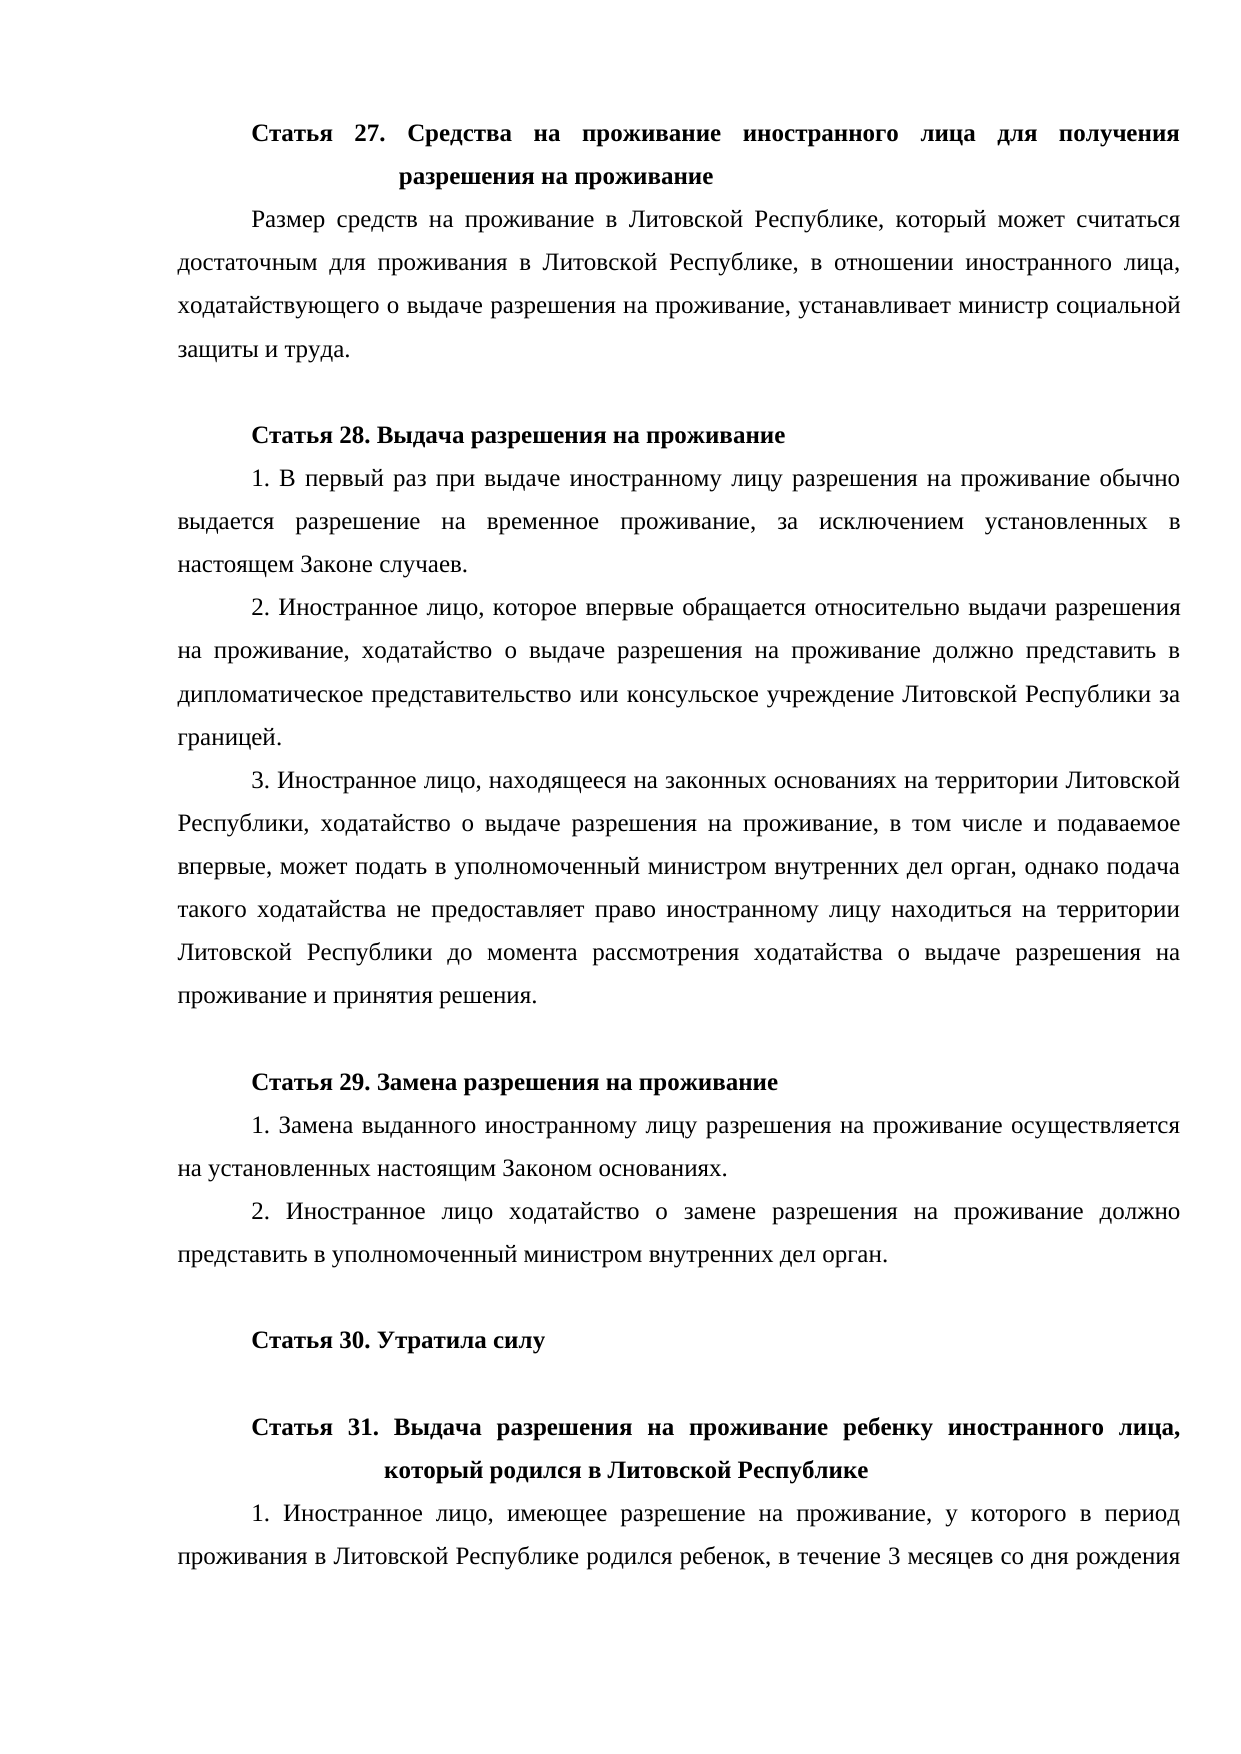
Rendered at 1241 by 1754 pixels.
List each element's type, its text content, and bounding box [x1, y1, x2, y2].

text 2. Иностранное лицо ходатайство о замене разрешения на проживание должно представить в уполномоченный министром внутренних дел орган. [177, 1196, 1181, 1268]
text 3. Иностранное лицо, находящееся на законных основаниях на территории Литовской Республики, ходатайство о выдаче разрешения на проживание, в том числе и подаваемое впервые, может подать в уполномоченный министром внутренних дел орган, однако подача такого ходатайства не предоставляет право иностранному лицу находиться на территории Литовской Республики до момента рассмотрения ходатайства о выдаче разрешения на проживание и принятия решения. [177, 765, 1181, 1009]
text 1. Замена выданного иностранному лицу разрешения на проживание осуществляется на установленных настоящим Законом основаниях. [177, 1110, 1181, 1182]
text Статья 29. Замена разрешения на проживание [177, 1067, 1181, 1096]
text Статья 30. Утратила силу [177, 1326, 1181, 1354]
text 2. Иностранное лицо, которое впервые обращается относительно выдачи разрешения на проживание, ходатайство о выдаче разрешения на проживание должно представить в дипломатическое представительство или консульское учреждение Литовской Республики за границей. [177, 592, 1181, 751]
text Статья 31. Выдача разрешения на проживание ребенку иностранного лица, который родился в Литовской Республике [251, 1412, 1181, 1484]
text Статья 27. Средства на проживание иностранного лица для получения разрешения на проживание [251, 118, 1181, 190]
text 1. В первый раз при выдаче иностранному лицу разрешения на проживание обычно выдается разрешение на временное проживание, за исключением установленных в настоящем Законе случаев. [177, 463, 1181, 578]
text Размер средств на проживание в Литовской Республике, который может считаться достаточным для проживания в Литовской Республике, в отношении иностранного лица, ходатайствующего о выдаче разрешения на проживание, устанавливает министр социальной защиты и труда. [177, 204, 1181, 362]
text 1. Иностранное лицо, имеющее разрешение на проживание, у которого в период проживания в Литовской Республике родился ребенок, в течение 3 месяцев со дня рождения [177, 1498, 1181, 1570]
text Статья 28. Выдача разрешения на проживание [177, 420, 1181, 449]
